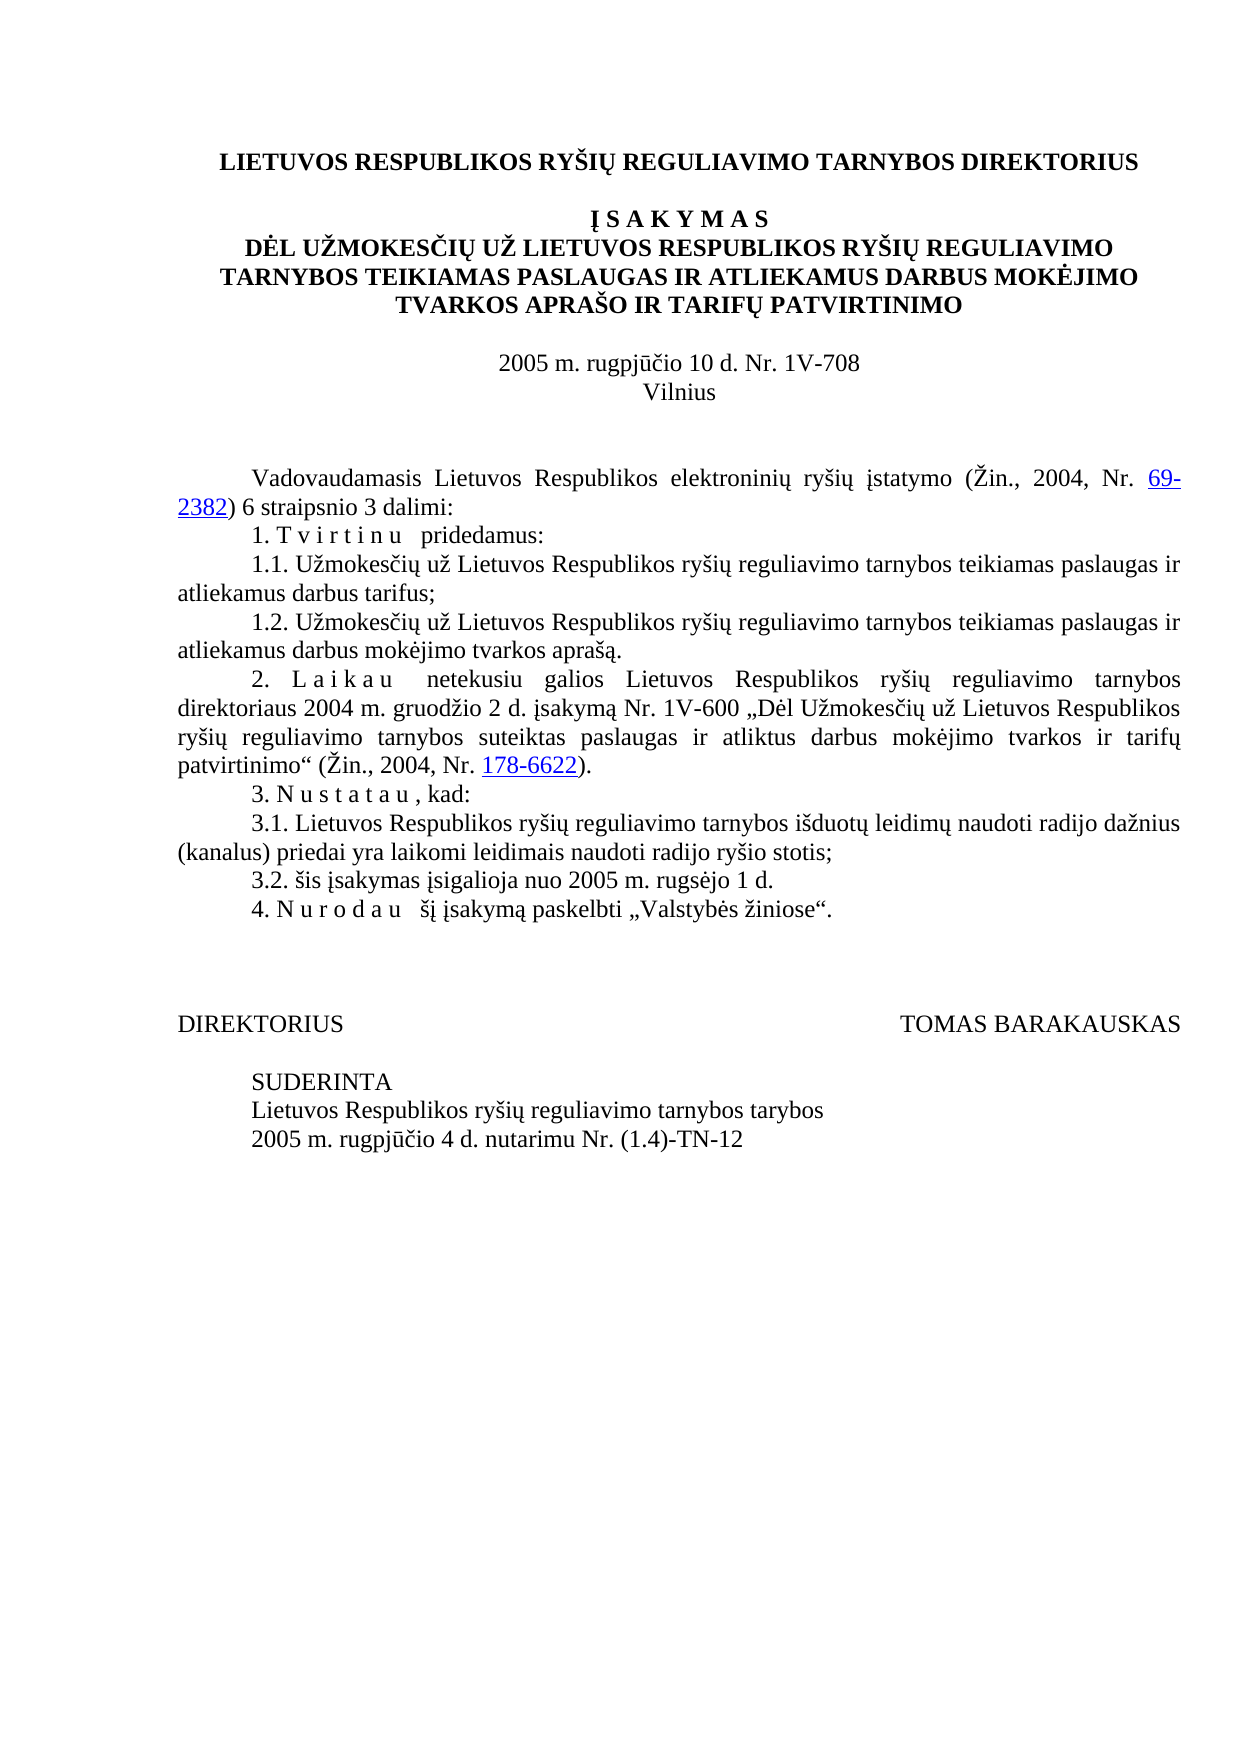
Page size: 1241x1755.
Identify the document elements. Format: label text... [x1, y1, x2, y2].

text DIREKTORIUS TOMAS BARAKAUSKAS [177, 1009, 1181, 1038]
text 3. Nustatau, kad: [177, 779, 1181, 808]
text LIETUVOS RESPUBLIKOS RYŠIŲ REGULIAVIMO TARNYBOS DIREKTORIUS [177, 147, 1181, 176]
text SUDERINTA [177, 1067, 1181, 1096]
text Į S A K Y M A S [177, 204, 1181, 233]
text 3.1. Lietuvos Respublikos ryšių reguliavimo tarnybos išduotų leidimų naudoti radijo dažnius (kanalus) priedai yra laikomi leidimais naudoti radijo ryšio stotis; [177, 808, 1181, 866]
text 4. Nurodau šį įsakymą paskelbti „Valstybės žiniose“. [177, 894, 1181, 923]
text 2005 m. rugpjūčio 4 d. nutarimu Nr. (1.4)-TN-12 [177, 1124, 1181, 1153]
text 1. Tvirtinu pridedamus: [177, 521, 1181, 549]
text 1.1. Užmokesčių už Lietuvos Respublikos ryšių reguliavimo tarnybos teikiamas paslaugas ir atliekamus darbus tarifus; [177, 549, 1181, 607]
text DĖL UŽMOKESČIŲ UŽ LIETUVOS RESPUBLIKOS RYŠIŲ REGULIAVIMO TARNYBOS TEIKIAMAS PASLAUGAS IR ATLIEKAMUS DARBUS MOKĖJIMO TVARKOS APRAŠO IR TARIFŲ PATVIRTINIMO [177, 233, 1181, 319]
text Vilnius [177, 377, 1181, 406]
text 2. Laikau netekusiu galios Lietuvos Respublikos ryšių reguliavimo tarnybos direktoriaus 2004 m. gruodžio 2 d. įsakymą Nr. 1V-600 „Dėl Užmokesčių už Lietuvos Respublikos ryšių reguliavimo tarnybos suteiktas paslaugas ir atliktus darbus mokėjimo tvarkos ir tarifų patvirtinimo“ (Žin., 2004, Nr. 178-6622). [177, 664, 1181, 779]
text 1.2. Užmokesčių už Lietuvos Respublikos ryšių reguliavimo tarnybos teikiamas paslaugas ir atliekamus darbus mokėjimo tvarkos aprašą. [177, 607, 1181, 664]
text 3.2. šis įsakymas įsigalioja nuo 2005 m. rugsėjo 1 d. [177, 866, 1181, 894]
text Vadovaudamasis Lietuvos Respublikos elektroninių ryšių įstatymo (Žin., 2004, Nr. 69-2382) 6 straipsnio 3 dalimi: [177, 463, 1181, 521]
text Lietuvos Respublikos ryšių reguliavimo tarnybos tarybos [177, 1096, 1181, 1124]
text 2005 m. rugpjūčio 10 d. Nr. 1V-708 [177, 348, 1181, 377]
